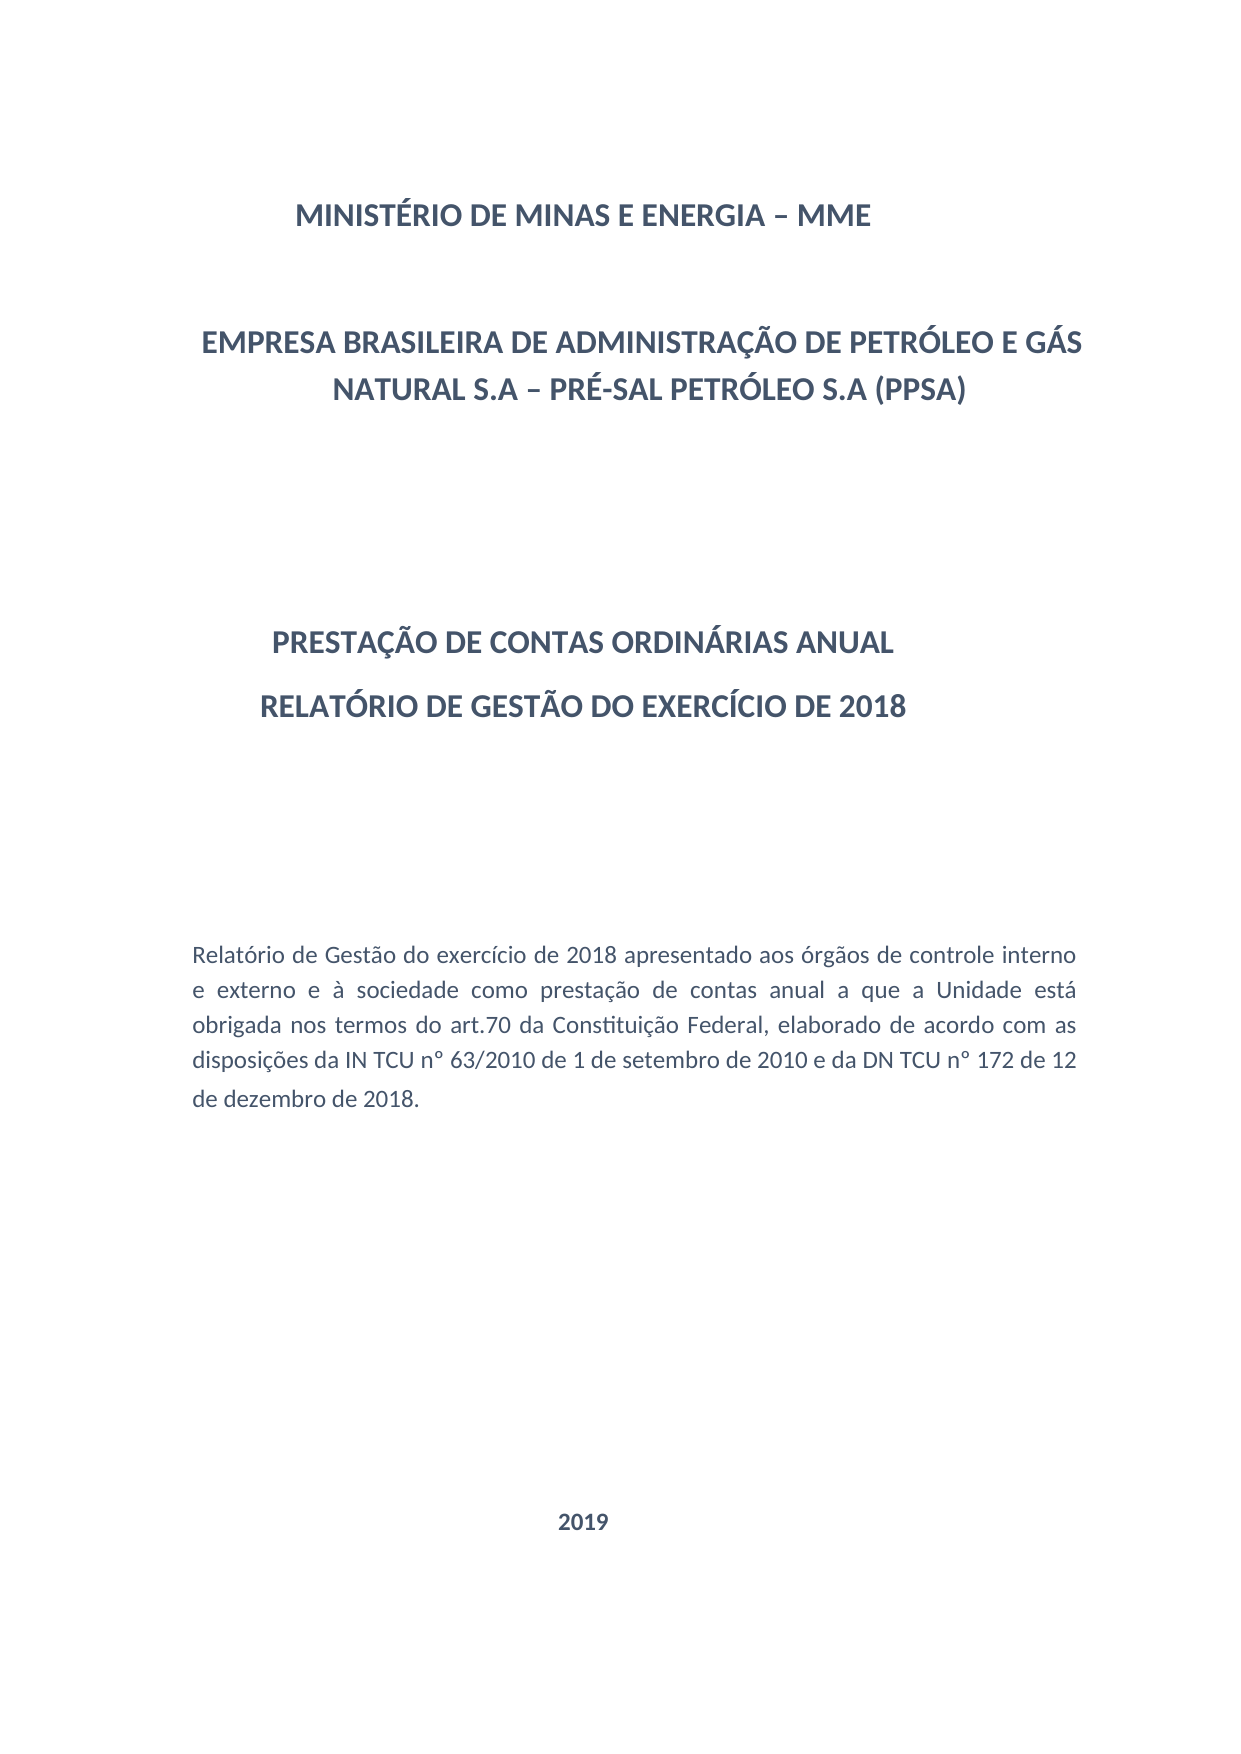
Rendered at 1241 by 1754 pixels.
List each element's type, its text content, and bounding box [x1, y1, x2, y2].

text MINISTÉRIO DE MINAS E ENERGIA – MME [15, 194, 1152, 235]
text 2019 [15, 1506, 1152, 1537]
text EMPRESA BRASILEIRA DE ADMINISTRAÇÃO DE PETRÓLEO E GÁS NATURAL S.A – PRÉ-SAL PETRÓLEO S.A (PPSA) [133, 321, 1152, 408]
text Relatório de Gestão do exercício de 2018 apresentado aos órgãos de controle interno e externo e à sociedade como prestação de contas anual a que a Unidade está obrigada nos termos do art.70 da Constituição Federal, elaborado de acordo com as disposições da IN TCU nº 63/2010 de 1 de setembro de 2010 e da DN TCU nº 172 de 12 de dezembro de 2018. [192, 939, 1078, 1115]
text PRESTAÇÃO DE CONTAS ORDINÁRIAS ANUAL [15, 622, 1152, 662]
text RELATÓRIO DE GESTÃO DO EXERCÍCIO DE 2018 [15, 685, 1152, 726]
